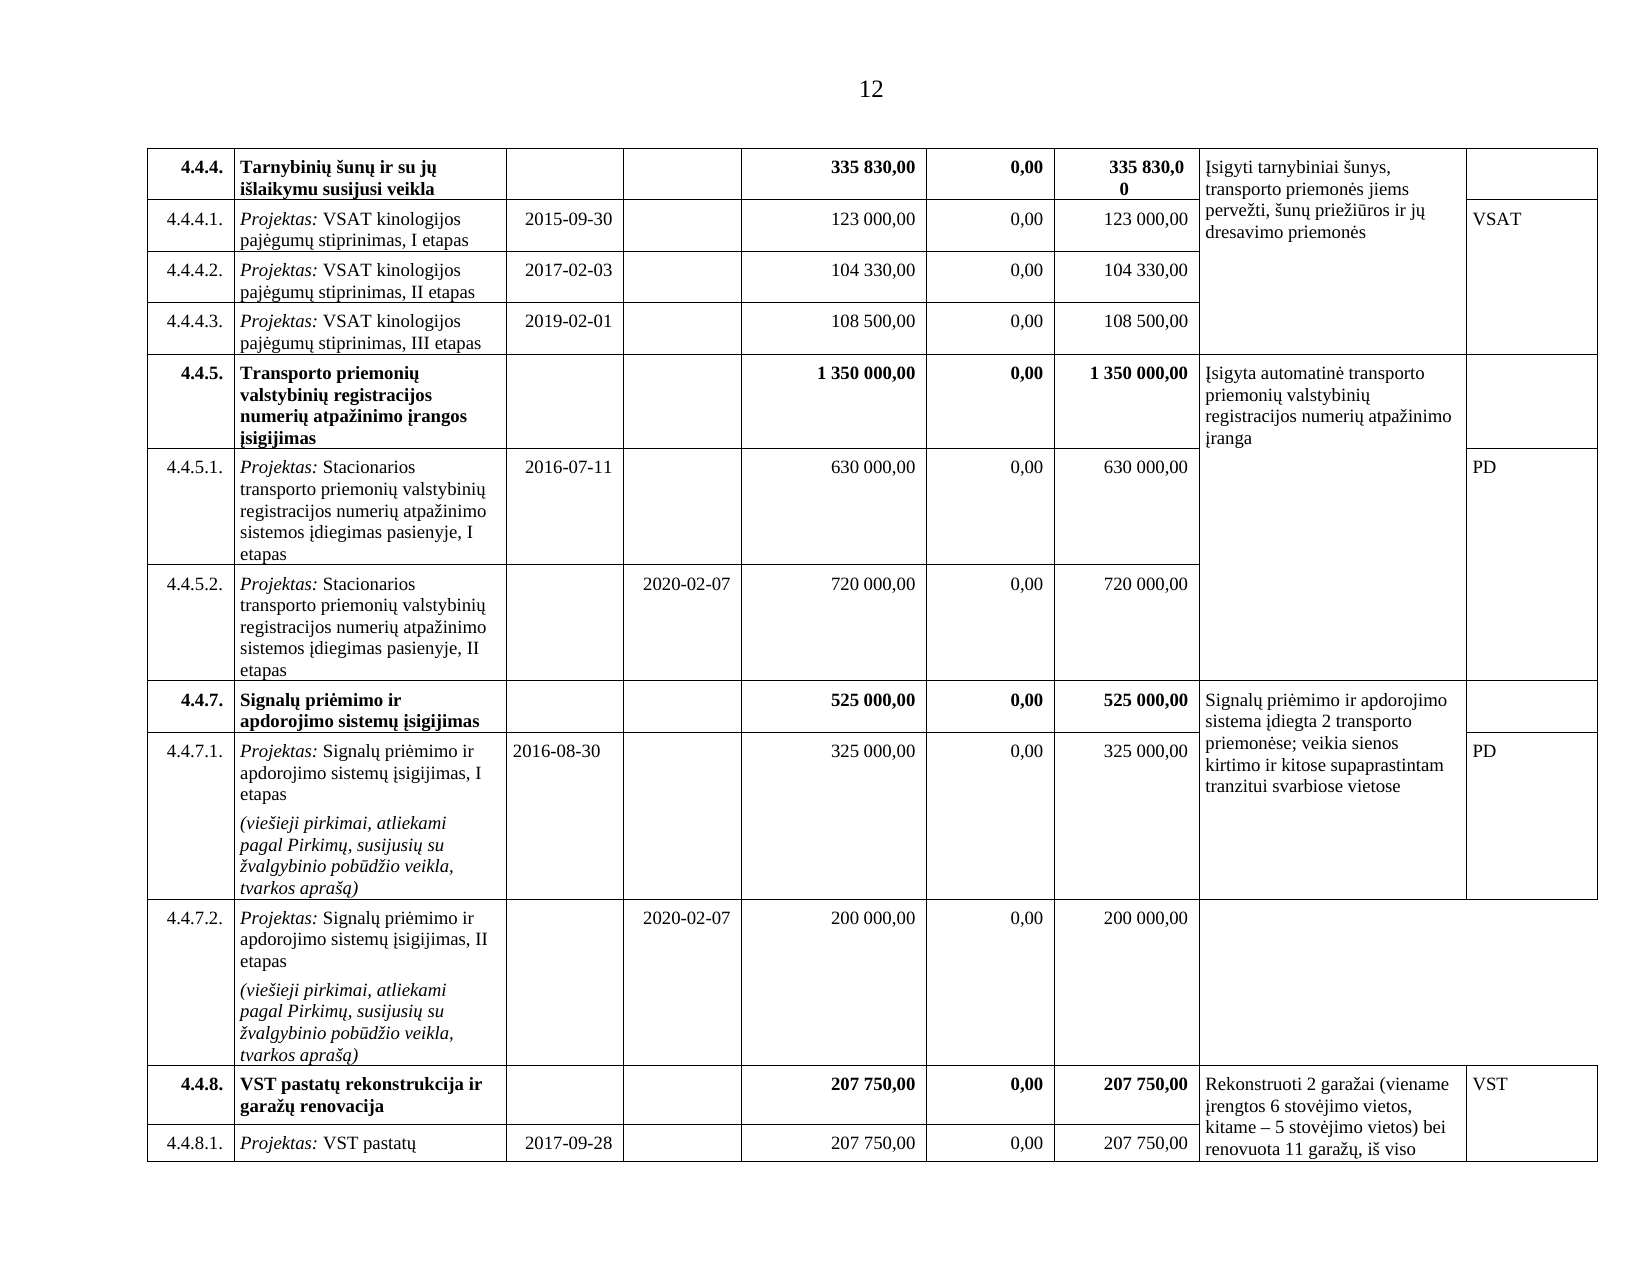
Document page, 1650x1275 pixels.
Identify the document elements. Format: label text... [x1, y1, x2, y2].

table_cell 2020-02-07 [624, 900, 741, 1065]
table_cell VST [1467, 1066, 1597, 1161]
table_cell [507, 565, 623, 680]
table_cell 1 350 000,00 [742, 355, 926, 448]
table_cell [507, 900, 623, 1065]
table_cell 2017-09-28 [507, 1125, 623, 1161]
table_cell 4.4.4. [148, 149, 234, 199]
table_cell 4.4.4.1. [148, 200, 234, 251]
table_cell 123 000,00 [1055, 200, 1199, 251]
table_cell [624, 681, 741, 732]
table_cell 108 500,00 [742, 303, 926, 353]
table_cell [1467, 355, 1597, 448]
table_cell PD [1467, 733, 1597, 898]
table_cell 720 000,00 [1055, 565, 1199, 680]
table_cell [507, 355, 623, 448]
table_cell 0,00 [927, 149, 1054, 199]
table_cell [507, 1066, 623, 1124]
table_cell 200 000,00 [1055, 900, 1199, 1065]
table_cell 4.4.5. [148, 355, 234, 448]
table_cell Projektas: Stacionarios transporto priemonių valstybinių registracijos numerių atpažinimo sistemos įdiegimas pasienyje, I etapas [235, 449, 506, 564]
table_cell 2017-02-03 [507, 252, 623, 302]
table_cell [507, 681, 623, 732]
table_cell 4.4.5.2. [148, 565, 234, 680]
table_cell 0,00 [927, 303, 1054, 353]
table_cell [1467, 149, 1597, 199]
table_cell VSAT [1467, 200, 1597, 353]
table_cell 200 000,00 [742, 900, 926, 1065]
table_cell [624, 303, 741, 353]
table_cell 0,00 [927, 252, 1054, 302]
table_cell 207 750,00 [742, 1125, 926, 1161]
table_cell 630 000,00 [1055, 449, 1199, 564]
table_cell 0,00 [927, 449, 1054, 564]
table_cell 325 000,00 [742, 733, 926, 898]
table_cell [624, 149, 741, 199]
table_cell 630 000,00 [742, 449, 926, 564]
table_cell 4.4.7.2. [148, 900, 234, 1065]
table_cell 720 000,00 [742, 565, 926, 680]
table_cell 207 750,00 [742, 1066, 926, 1124]
table_cell 0,00 [927, 200, 1054, 251]
table_cell 108 500,00 [1055, 303, 1199, 353]
table_cell 0,00 [927, 355, 1054, 448]
table_cell 335 830,00 [1055, 149, 1199, 199]
table_cell 0,00 [927, 565, 1054, 680]
table_cell 2016-08-30 [507, 733, 623, 898]
table_cell Tarnybinių šunų ir su jų išlaikymu susijusi veikla [235, 149, 506, 199]
table_cell 104 330,00 [1055, 252, 1199, 302]
table_cell Projektas: Stacionarios transporto priemonių valstybinių registracijos numerių atpažinimo sistemos įdiegimas pasienyje, II etapas [235, 565, 506, 680]
table_cell 2015-09-30 [507, 200, 623, 251]
table_cell Projektas: VSAT kinologijos pajėgumų stiprinimas, I etapas [235, 200, 506, 251]
table_cell Projektas: VSAT kinologijos pajėgumų stiprinimas, II etapas [235, 252, 506, 302]
table_cell 207 750,00 [1055, 1066, 1199, 1124]
table_cell Signalų priėmimo ir apdorojimo sistemų įsigijimas [235, 681, 506, 732]
table_cell [624, 449, 741, 564]
table_cell PD [1467, 449, 1597, 680]
table_cell 2019-02-01 [507, 303, 623, 353]
table_cell 4.4.7.1. [148, 733, 234, 898]
table_cell 335 830,00 [742, 149, 926, 199]
table_cell Projektas: VSAT kinologijos pajėgumų stiprinimas, III etapas [235, 303, 506, 353]
table_cell 207 750,00 [1055, 1125, 1199, 1161]
table_cell 4.4.5.1. [148, 449, 234, 564]
table_cell Įsigyta automatinė transporto priemonių valstybinių registracijos numerių atpažinimo įranga [1200, 355, 1466, 680]
table_cell [624, 200, 741, 251]
table_cell Signalų priėmimo ir apdorojimo sistema įdiegta 2 transporto priemonėse; veikia sienos kirtimo ir kitose supaprastintam tranzitui svarbiose vietose [1200, 681, 1466, 898]
table_cell 2020-02-07 [624, 565, 741, 680]
table_cell [624, 1125, 741, 1161]
table_cell 4.4.4.2. [148, 252, 234, 302]
table_cell [624, 733, 741, 898]
table_cell [507, 149, 623, 199]
table_cell Projektas: VST pastatų [235, 1125, 506, 1161]
table_cell 525 000,00 [742, 681, 926, 732]
table_cell Rekonstruoti 2 garažai (viename įrengtos 6 stovėjimo vietos, kitame – 5 stovėjimo vietos) bei renovuota 11 garažų, iš viso [1200, 1066, 1466, 1161]
table_cell 4.4.7. [148, 681, 234, 732]
table_cell [624, 252, 741, 302]
table_cell Projektas: Signalų priėmimo ir apdorojimo sistemų įsigijimas, I etapas (viešieji pirkimai, atliekami pagal Pirkimų, susijusių su žvalgybinio pobūdžio veikla, tvarkos aprašą) [235, 733, 506, 898]
table_cell 0,00 [927, 1066, 1054, 1124]
table_cell 4.4.8. [148, 1066, 234, 1124]
table_cell [624, 355, 741, 448]
table_cell 0,00 [927, 733, 1054, 898]
table_cell 4.4.8.1. [148, 1125, 234, 1161]
table_cell 0,00 [927, 681, 1054, 732]
table_cell [624, 1066, 741, 1124]
table_cell VST pastatų rekonstrukcija ir garažų renovacija [235, 1066, 506, 1124]
table_cell Projektas: Signalų priėmimo ir apdorojimo sistemų įsigijimas, II etapas (viešieji pirkimai, atliekami pagal Pirkimų, susijusių su žvalgybinio pobūdžio veikla, tvarkos aprašą) [235, 900, 506, 1065]
table_cell 104 330,00 [742, 252, 926, 302]
table_cell 0,00 [927, 900, 1054, 1065]
table_cell [1467, 681, 1597, 732]
table_cell 0,00 [927, 1125, 1054, 1161]
table_cell 2016-07-11 [507, 449, 623, 564]
table_cell Transporto priemonių valstybinių registracijos numerių atpažinimo įrangos įsigijimas [235, 355, 506, 448]
table_cell 325 000,00 [1055, 733, 1199, 898]
table_cell 4.4.4.3. [148, 303, 234, 353]
table_cell 525 000,00 [1055, 681, 1199, 732]
table_cell Įsigyti tarnybiniai šunys, transporto priemonės jiems pervežti, šunų priežiūros ir jų dresavimo priemonės [1200, 149, 1466, 353]
table_cell 1 350 000,00 [1055, 355, 1199, 448]
table_cell 123 000,00 [742, 200, 926, 251]
